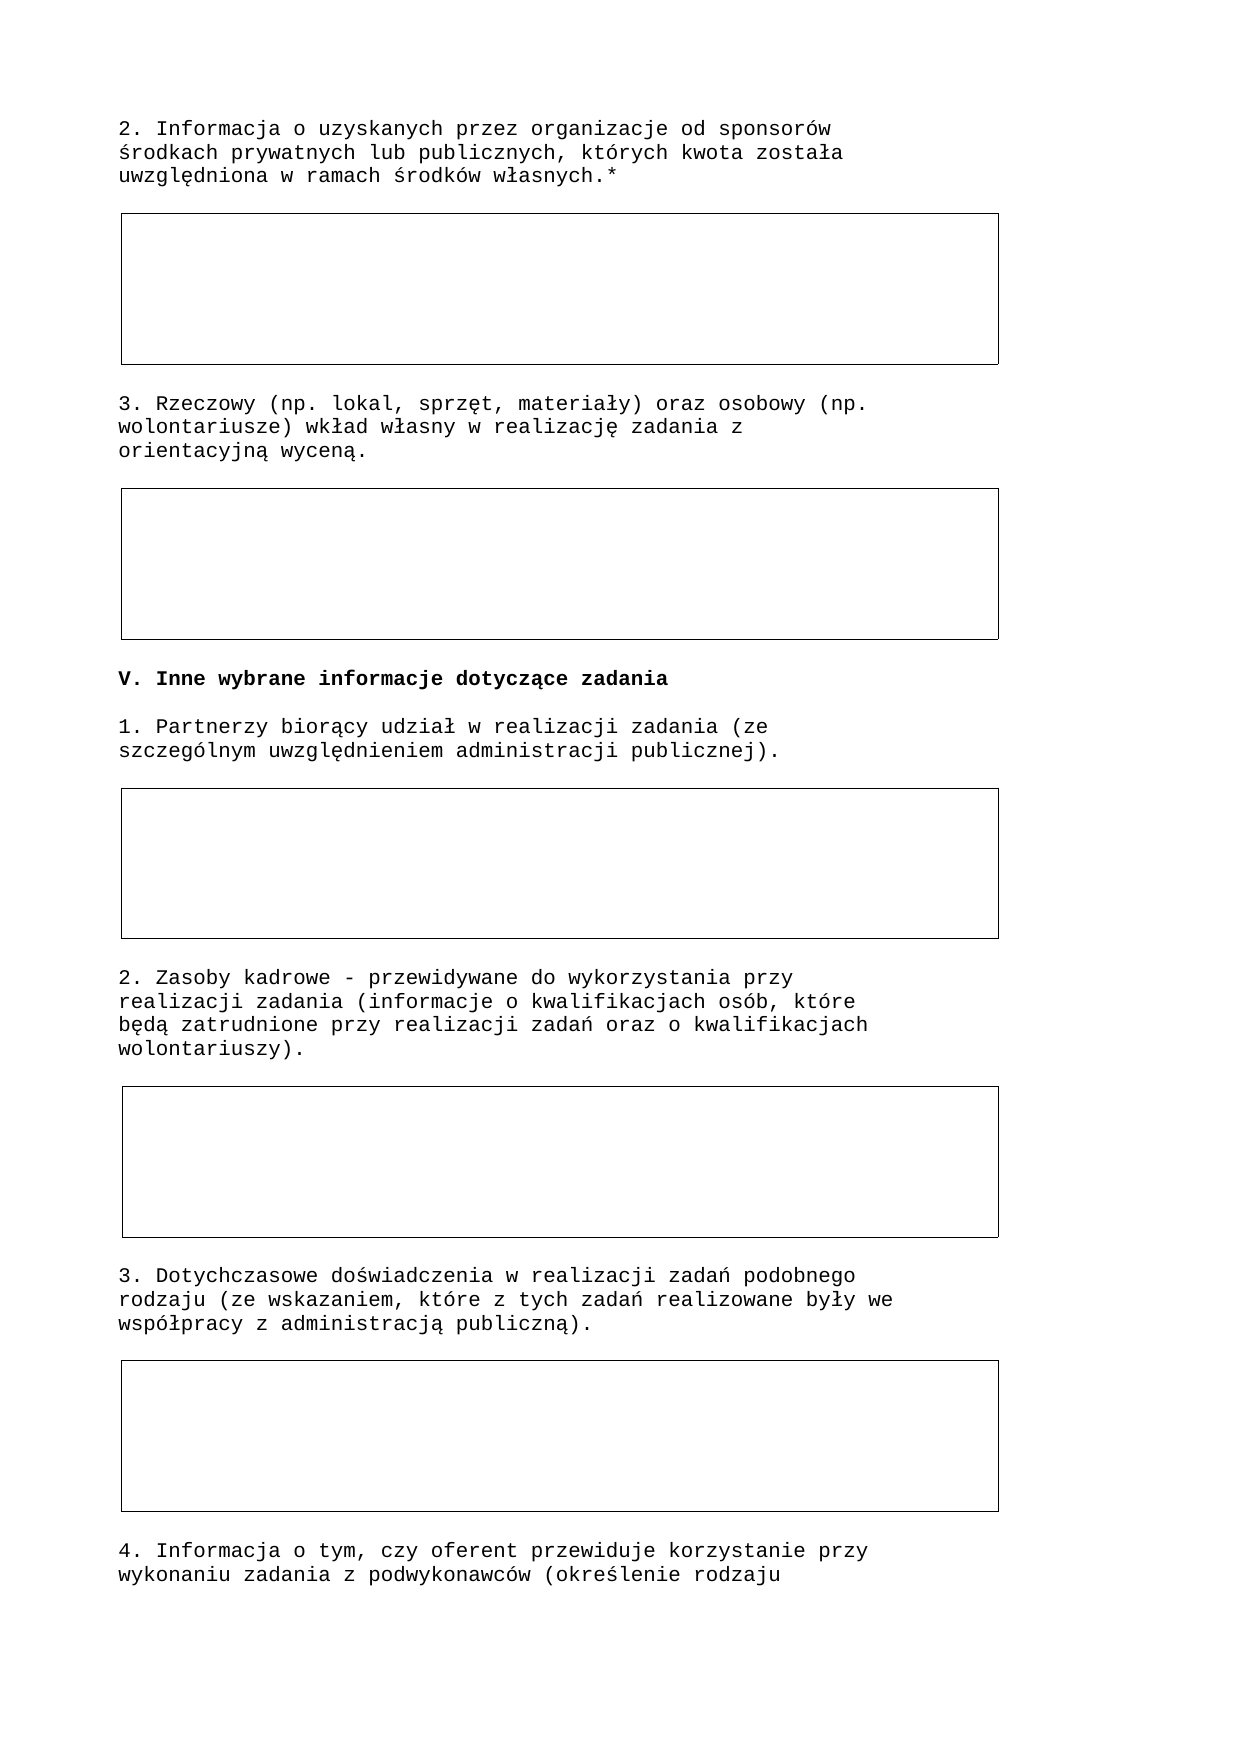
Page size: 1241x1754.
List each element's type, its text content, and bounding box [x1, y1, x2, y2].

text 2. Zasoby kadrowe - przewidywane do wykorzystania przy [118, 967, 1122, 991]
table_cell [122, 526, 998, 563]
table_cell [122, 326, 998, 364]
text 2. Informacja o uzyskanych przez organizacje od sponsorów [118, 118, 1122, 142]
text szczególnym uwzględnieniem administracji publicznej). [118, 740, 1122, 763]
table_cell [123, 1199, 998, 1237]
table_cell [122, 601, 998, 639]
table_cell [123, 1124, 998, 1161]
text rodzaju (ze wskazaniem, które z tych zadań realizowane były we [118, 1289, 1122, 1313]
table_cell [122, 289, 998, 326]
text 1. Partnerzy biorący udział w realizacji zadania (ze [118, 716, 1122, 740]
table_cell [122, 1474, 998, 1511]
text V. Inne wybrane informacje dotyczące zadania [118, 667, 1122, 691]
table_header [122, 789, 998, 825]
table_header [122, 489, 998, 526]
text wolontariusze) wkład własny w realizację zadania z [118, 416, 1122, 440]
table_header [122, 1361, 998, 1398]
text wykonaniu zadania z podwykonawców (określenie rodzaju [118, 1564, 1122, 1587]
text orientacyjną wyceną. [118, 440, 1122, 464]
text wolontariuszy). [118, 1038, 1122, 1062]
table_cell [122, 563, 998, 601]
text 3. Dotychczasowe doświadczenia w realizacji zadań podobnego [118, 1266, 1122, 1289]
table_cell [122, 901, 998, 938]
text 4. Informacja o tym, czy oferent przewiduje korzystanie przy [118, 1540, 1122, 1564]
table_header [122, 214, 998, 251]
table_cell [122, 1436, 998, 1474]
table_header [123, 1087, 998, 1123]
text 3. Rzeczowy (np. lokal, sprzęt, materiały) oraz osobowy (np. [118, 393, 1122, 416]
text realizacji zadania (informacje o kwalifikacjach osób, które [118, 991, 1122, 1014]
text współpracy z administracją publiczną). [118, 1313, 1122, 1336]
text środkach prywatnych lub publicznych, których kwota została [118, 142, 1122, 165]
table_cell [123, 1161, 998, 1199]
table_cell [122, 825, 998, 863]
table_cell [122, 1398, 998, 1436]
table_cell [122, 251, 998, 288]
text uwzględniona w ramach środków własnych.* [118, 165, 1122, 189]
table_cell [122, 863, 998, 901]
text będą zatrudnione przy realizacji zadań oraz o kwalifikacjach [118, 1014, 1122, 1038]
